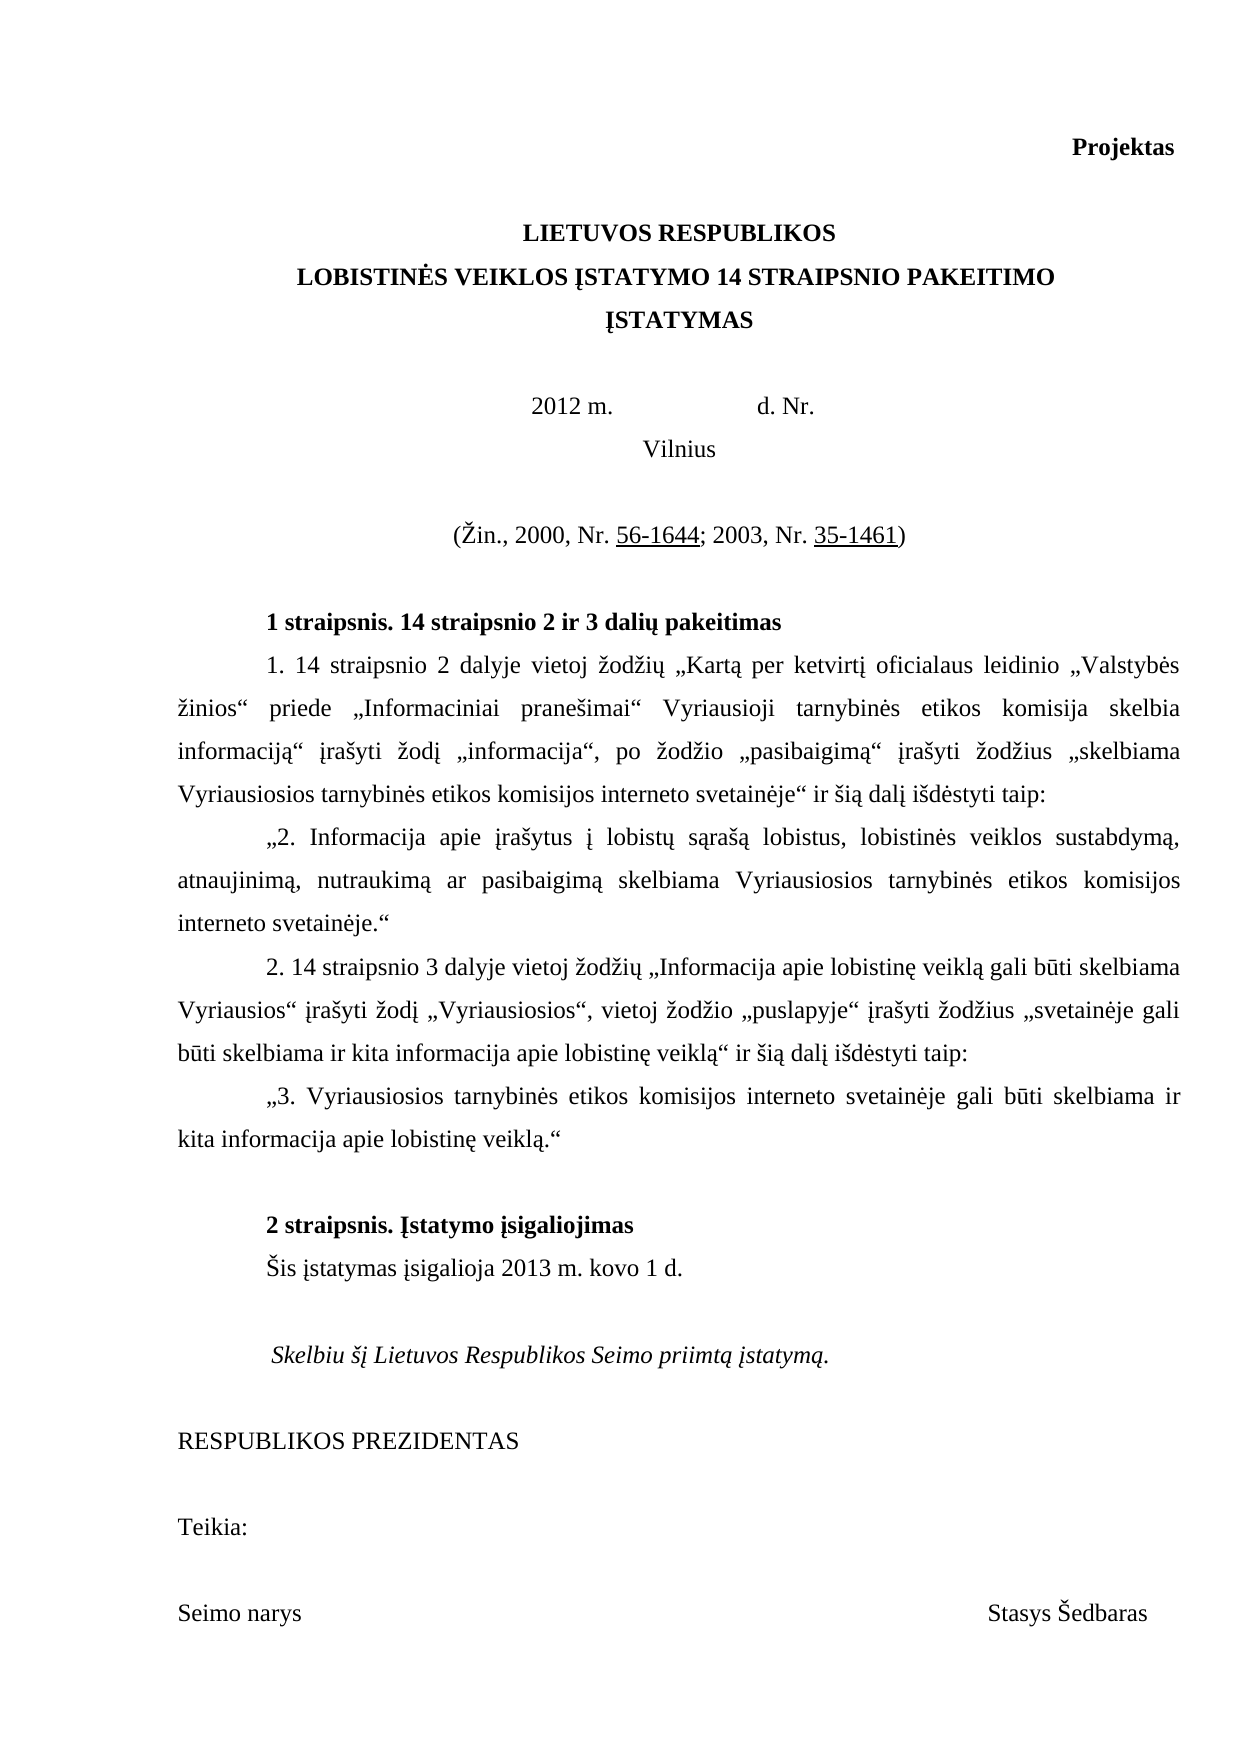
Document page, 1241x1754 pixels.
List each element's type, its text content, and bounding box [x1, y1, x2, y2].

text 2. 14 straipsnio 3 dalyje vietoj žodžių „Informacija apie lobistinę veiklą gali būti skelbiama Vyriausios“ įrašyti žodį „Vyriausiosios“, vietoj žodžio „puslapyje“ įrašyti žodžius „svetainėje gali būti skelbiama ir kita informacija apie lobistinę veiklą“ ir šią dalį išdėstyti taip: [177, 952, 1181, 1067]
text 2012 m. d. Nr. [177, 391, 1181, 420]
text 1 straipsnis. 14 straipsnio 2 ir 3 dalių pakeitimas [266, 607, 1181, 635]
text Vilnius [177, 434, 1181, 463]
text „3. Vyriausiosios tarnybinės etikos komisijos interneto svetainėje gali būti skelbiama ir kita informacija apie lobistinę veiklą.“ [177, 1081, 1181, 1153]
text LIETUVOS RESPUBLIKOS [177, 218, 1181, 247]
text 1. 14 straipsnio 2 dalyje vietoj žodžių „Kartą per ketvirtį oficialaus leidinio „Valstybės žinios“ priede „Informaciniai pranešimai“ Vyriausioji tarnybinės etikos komisija skelbia informaciją“ įrašyti žodį „informacija“, po žodžio „pasibaigimą“ įrašyti žodžius „skelbiama Vyriausiosios tarnybinės etikos komisijos interneto svetainėje“ ir šią dalį išdėstyti taip: [177, 650, 1181, 808]
text Projektas [777, 132, 1181, 161]
text „2. Informacija apie įrašytus į lobistų sąrašą lobistus, lobistinės veiklos sustabdymą, atnaujinimą, nutraukimą ar pasibaigimą skelbiama Vyriausiosios tarnybinės etikos komisijos interneto svetainėje.“ [177, 822, 1181, 937]
text Seimo narys Stasys Šedbaras [177, 1598, 1181, 1627]
text ĮSTATYMAS [177, 305, 1181, 333]
text LOBISTINĖS VEIKLOS ĮSTATYMO 14 STRAIPSNIO PAKEITIMO [177, 262, 1181, 290]
text RESPUBLIKOS PREZIDENTAS [177, 1426, 1181, 1455]
text (Žin., 2000, Nr. 56-1644; 2003, Nr. 35-1461) [177, 520, 1181, 549]
text Teikia: [177, 1512, 1181, 1541]
text 2 straipsnis. Įstatymo įsigaliojimas [177, 1210, 1181, 1239]
text Skelbiu šį Lietuvos Respublikos Seimo priimtą įstatymą. [177, 1340, 1181, 1368]
text Šis įstatymas įsigalioja 2013 m. kovo 1 d. [177, 1253, 1181, 1282]
